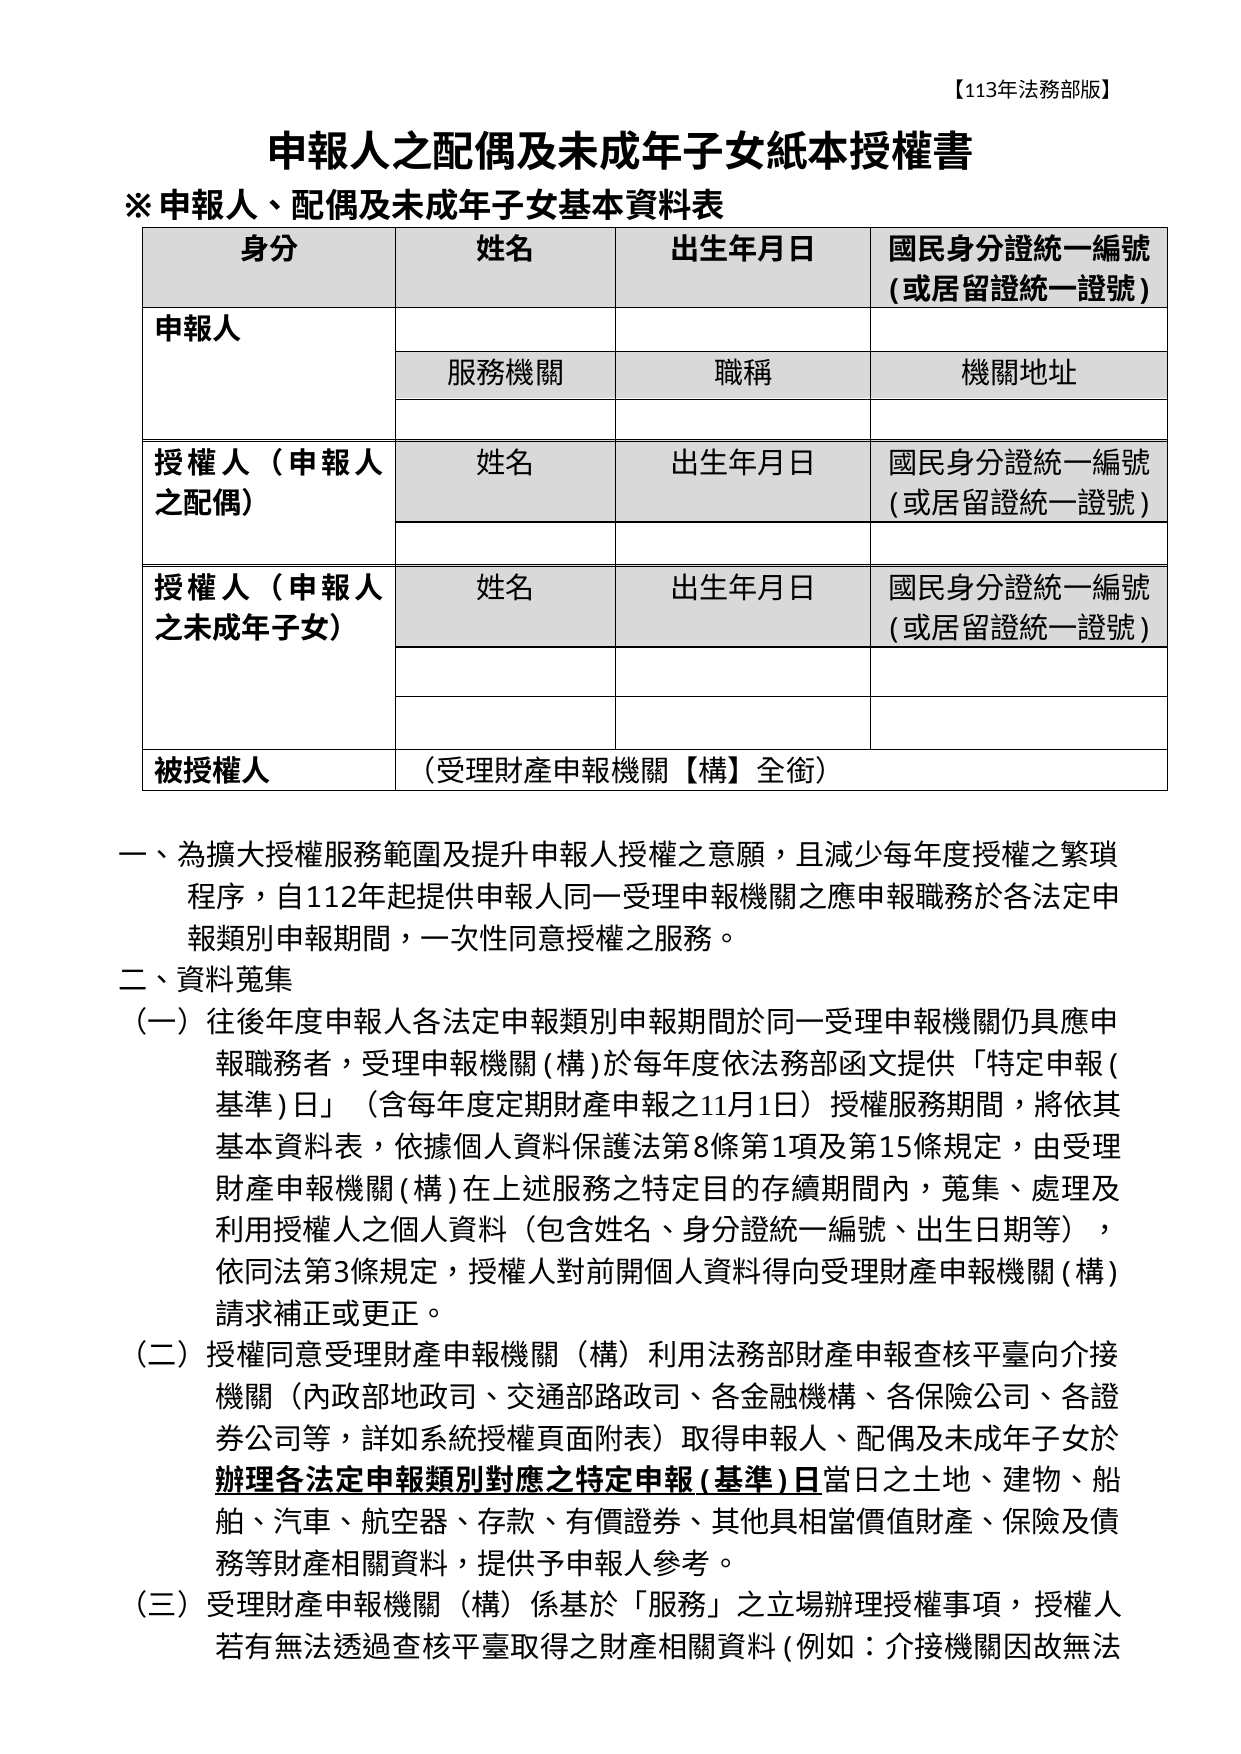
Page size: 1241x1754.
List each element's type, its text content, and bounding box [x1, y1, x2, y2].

table_cell [871, 308, 1167, 351]
text ※申報人、配偶及未成年子女基本資料表 [118, 178, 1122, 227]
table_cell 姓名 [396, 442, 615, 521]
table_cell [871, 697, 1167, 749]
table_cell 出生年月日 [616, 567, 870, 646]
table_cell [616, 648, 870, 696]
table_cell [616, 523, 870, 564]
table_header 出生年月日 [616, 228, 870, 307]
table_cell 姓名 [396, 567, 615, 646]
text 一、為擴大授權服務範圍及提升申報人授權之意願，且減少每年度授權之繁瑣程序，自112年起提供申報人同一受理申報機關之應申報職務於各法定申報類別申報期間，一次性同意授權之服務。 [118, 832, 1122, 957]
table_cell 申報人 [143, 308, 395, 439]
text （三）受理財產申報機關（構）係基於「服務」之立場辦理授權事項，授權人若有無法透過查核平臺取得之財產相關資料(例如：介接機關因故無法 [118, 1582, 1122, 1666]
text （一）往後年度申報人各法定申報類別申報期間於同一受理申報機關仍具應申報職務者，受理申報機關(構)於每年度依法務部函文提供「特定申報(基準)日」（含每年度定期財產申報之11月1日）授權服務期間，將依其基本資料表，依據個人資料保護法第8條第1項及第15條規定，由受理財產申報機關(構)在上述服務之特定目的存續期間內，蒐集、處理及利用授權人之個人資料（包含姓名、身分證統一編號、出生日期等），依同法第3條規定，授權人對前開個人資料得向受理財產申報機關(構)請求補正或更正。 [118, 999, 1122, 1332]
table_cell [616, 400, 870, 439]
table_cell 授權人（申報人之配偶） [143, 442, 395, 564]
table_cell 授權人（申報人之未成年子女） [143, 567, 395, 749]
table_cell 國民身分證統一編號 (或居留證統一證號) [871, 442, 1167, 521]
table_cell [396, 648, 615, 696]
table_header 姓名 [396, 228, 615, 307]
table_cell [871, 400, 1167, 439]
table_cell [871, 648, 1167, 696]
table_header 國民身分證統一編號 (或居留證統一證號) [871, 228, 1167, 307]
table_cell 國民身分證統一編號 (或居留證統一證號) [871, 567, 1167, 646]
text 申報人之配偶及未成年子女紙本授權書 [118, 118, 1122, 178]
table_cell [616, 697, 870, 749]
table_cell [616, 308, 870, 351]
table_cell [871, 523, 1167, 564]
table_header 身分 [143, 228, 395, 307]
table_cell [396, 523, 615, 564]
table_cell （受理財產申報機關【構】全銜） [396, 750, 1167, 790]
text （二）授權同意受理財產申報機關（構）利用法務部財產申報查核平臺向介接機關（內政部地政司、交通部路政司、各金融機構、各保險公司、各證券公司等，詳如系統授權頁面附表）取得申報人、配偶及未成年子女於辦理各法定申報類別對應之特定申報(基準)日當日之土地、建物、船舶、汽車、航空器、存款、有價證券、其他具相當價值財產、保險及債務等財產相關資料，提供予申報人參考。 [118, 1332, 1122, 1582]
table_cell [396, 400, 615, 439]
table_cell 被授權人 [143, 750, 395, 790]
table_cell 出生年月日 [616, 442, 870, 521]
text 二、資料蒐集 [118, 957, 1122, 999]
table_cell 服務機關 [396, 352, 615, 398]
table_cell [396, 697, 615, 749]
table_cell [396, 308, 615, 351]
table_cell 機關地址 [871, 352, 1167, 398]
table_cell 職稱 [616, 352, 870, 398]
